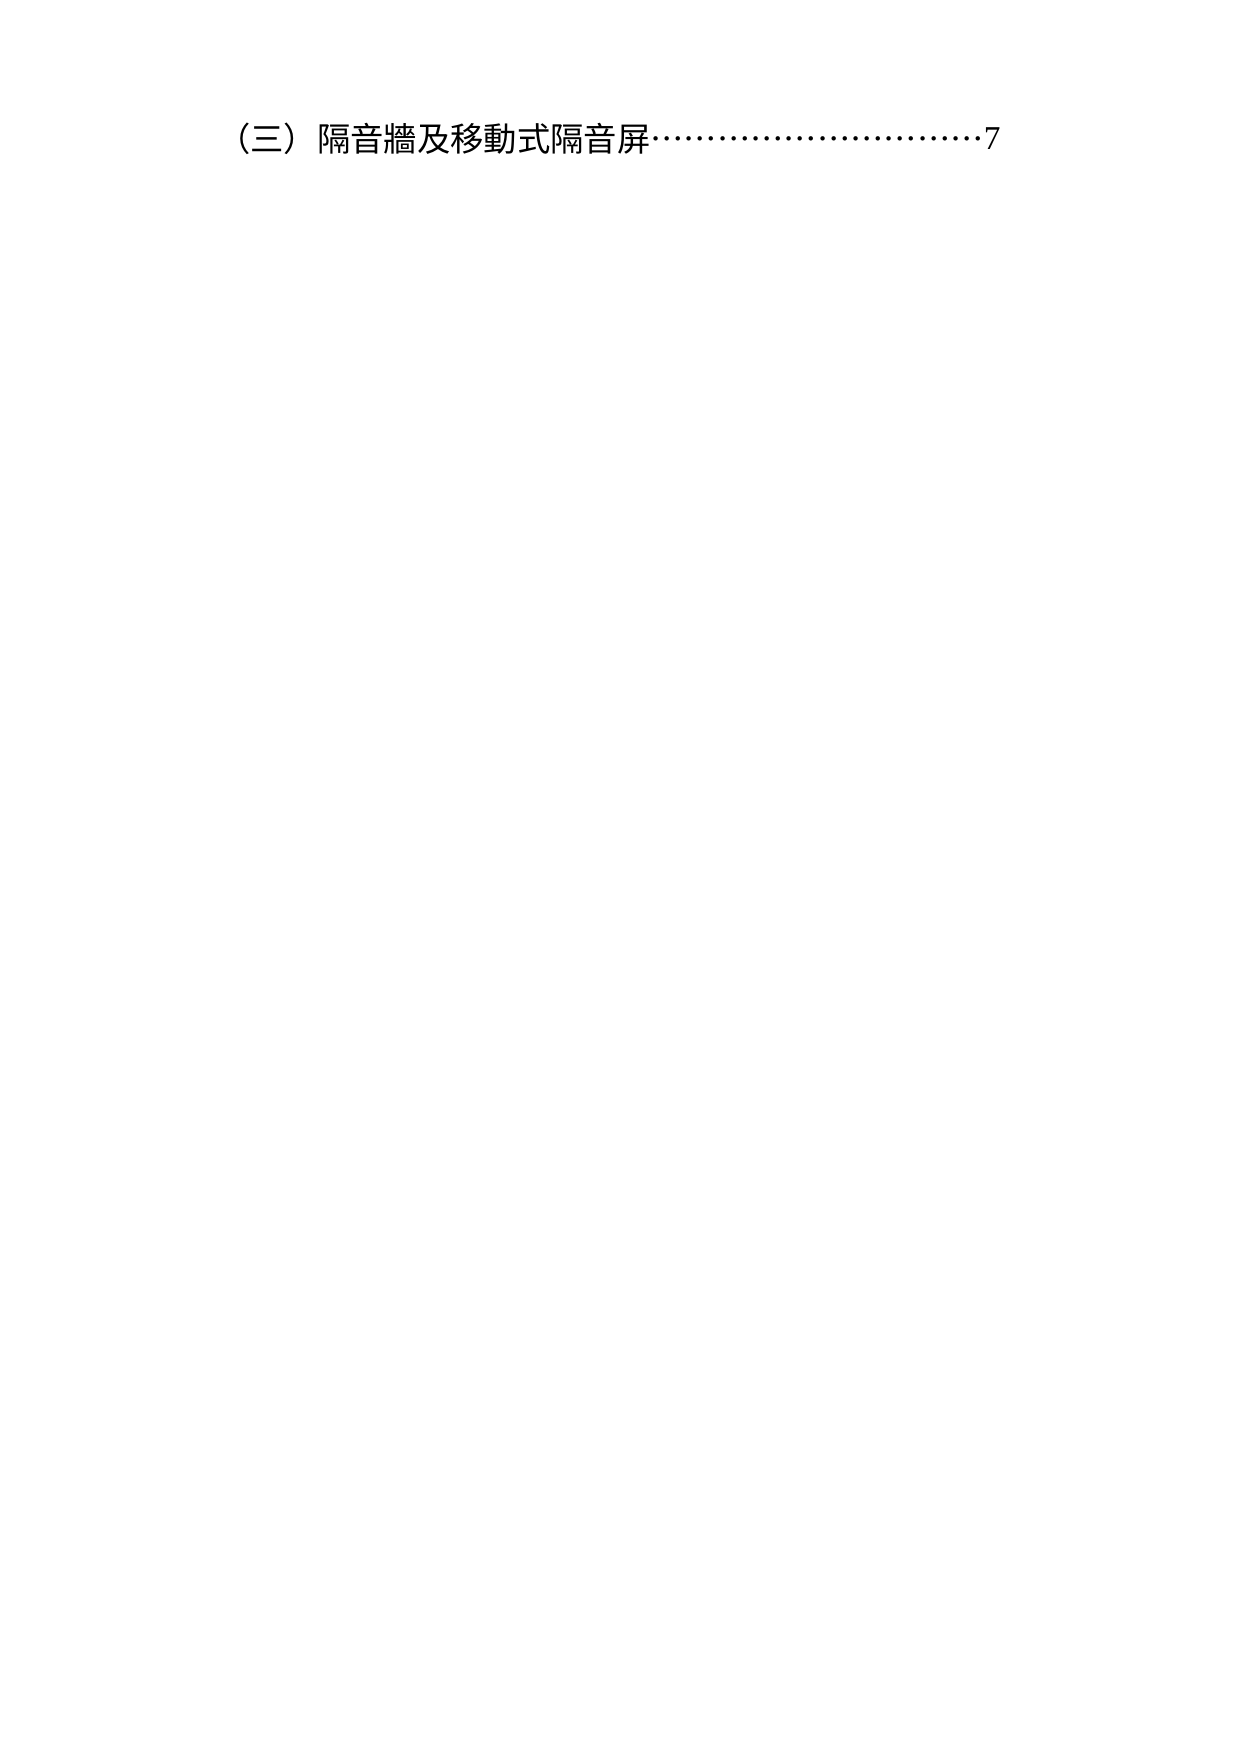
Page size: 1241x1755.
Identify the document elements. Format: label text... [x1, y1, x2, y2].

text （三）隔音牆及移動式隔音屏…………………………7 [192, 96, 1093, 158]
